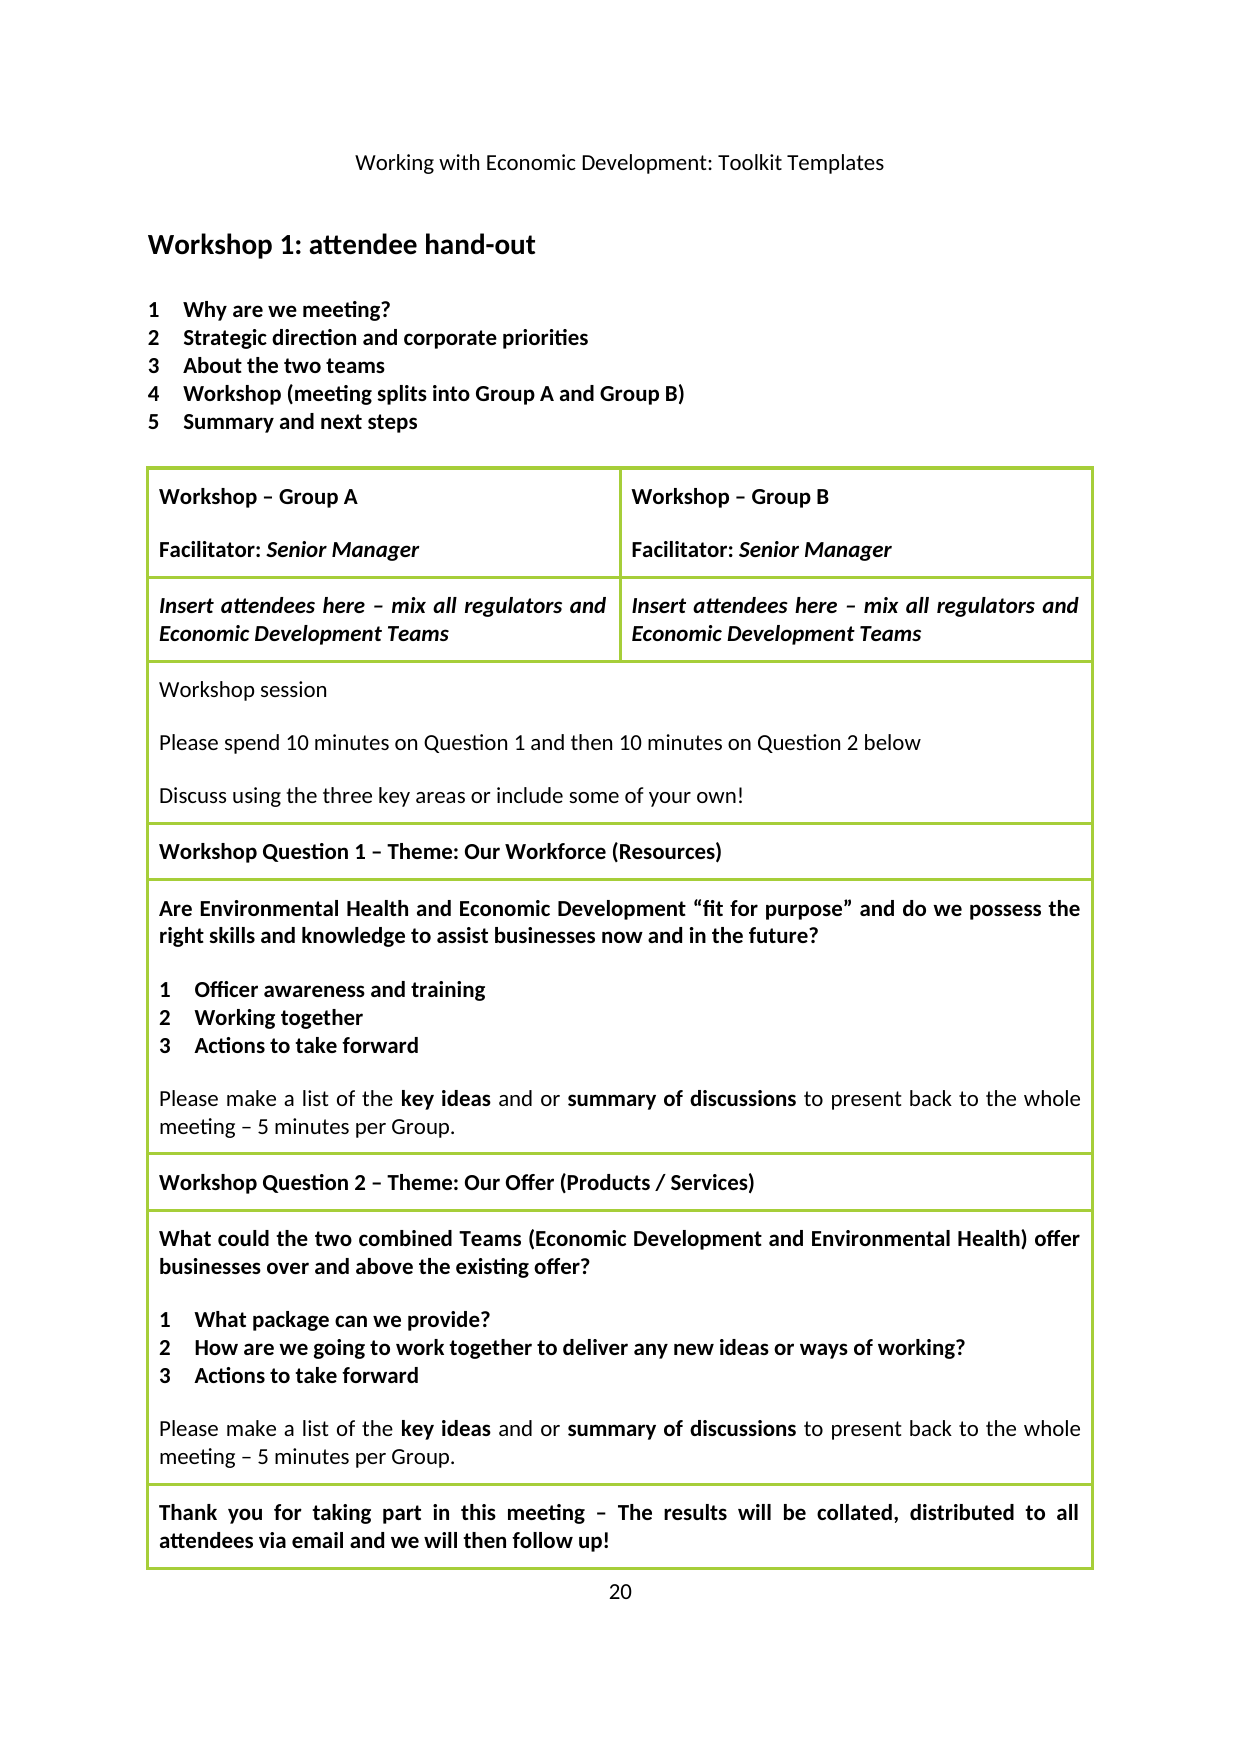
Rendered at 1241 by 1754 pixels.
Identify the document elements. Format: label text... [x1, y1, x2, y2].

table_header Workshop – Group B Facilitator: Senior Manager [622, 470, 1091, 576]
table_cell Insert attendees here – mix all regulators and Economic Development Teams [149, 579, 619, 660]
table_cell Workshop session Please spend 10 minutes on Question 1 and then 10 minutes on Question 2 below Discuss using the three key areas or include some of your own! [149, 663, 1091, 822]
table_cell Thank you for taking part in this meeting – The results will be collated, distributed to all attendees via email and we will then follow up! [149, 1486, 1091, 1567]
subtitle Workshop 1: attendee hand-out [148, 226, 1092, 262]
text 4 Workshop (meeting splits into Group A and Group B) [148, 379, 1092, 407]
text 1 Why are we meeting? [148, 295, 1092, 323]
table_cell Are Environmental Health and Economic Development “fit for purpose” and do we possess the right skills and knowledge to assist businesses now and in the future? 1 Officer awareness and training 2 Working together 3 Actions to take forward Please make a list of the key ideas and or summary of discussions to present back to the whole meeting – 5 minutes per Group. [149, 881, 1091, 1152]
table_cell Workshop Question 1 – Theme: Our Workforce (Resources) [149, 825, 1091, 878]
text 2 Strategic direction and corporate priorities [148, 323, 1092, 351]
text 5 Summary and next steps [148, 407, 1092, 435]
text 3 About the two teams [148, 351, 1092, 379]
table_cell Insert attendees here – mix all regulators and Economic Development Teams [622, 579, 1091, 660]
table_cell What could the two combined Teams (Economic Development and Environmental Health) offer businesses over and above the existing offer? 1 What package can we provide? 2 How are we going to work together to deliver any new ideas or ways of working? 3 Actions to take forward Please make a list of the key ideas and or summary of discussions to present back to the whole meeting – 5 minutes per Group. [149, 1212, 1091, 1483]
table_header Workshop – Group A Facilitator: Senior Manager [149, 470, 619, 576]
table_cell Workshop Question 2 – Theme: Our Offer (Products / Services) [149, 1155, 1091, 1208]
